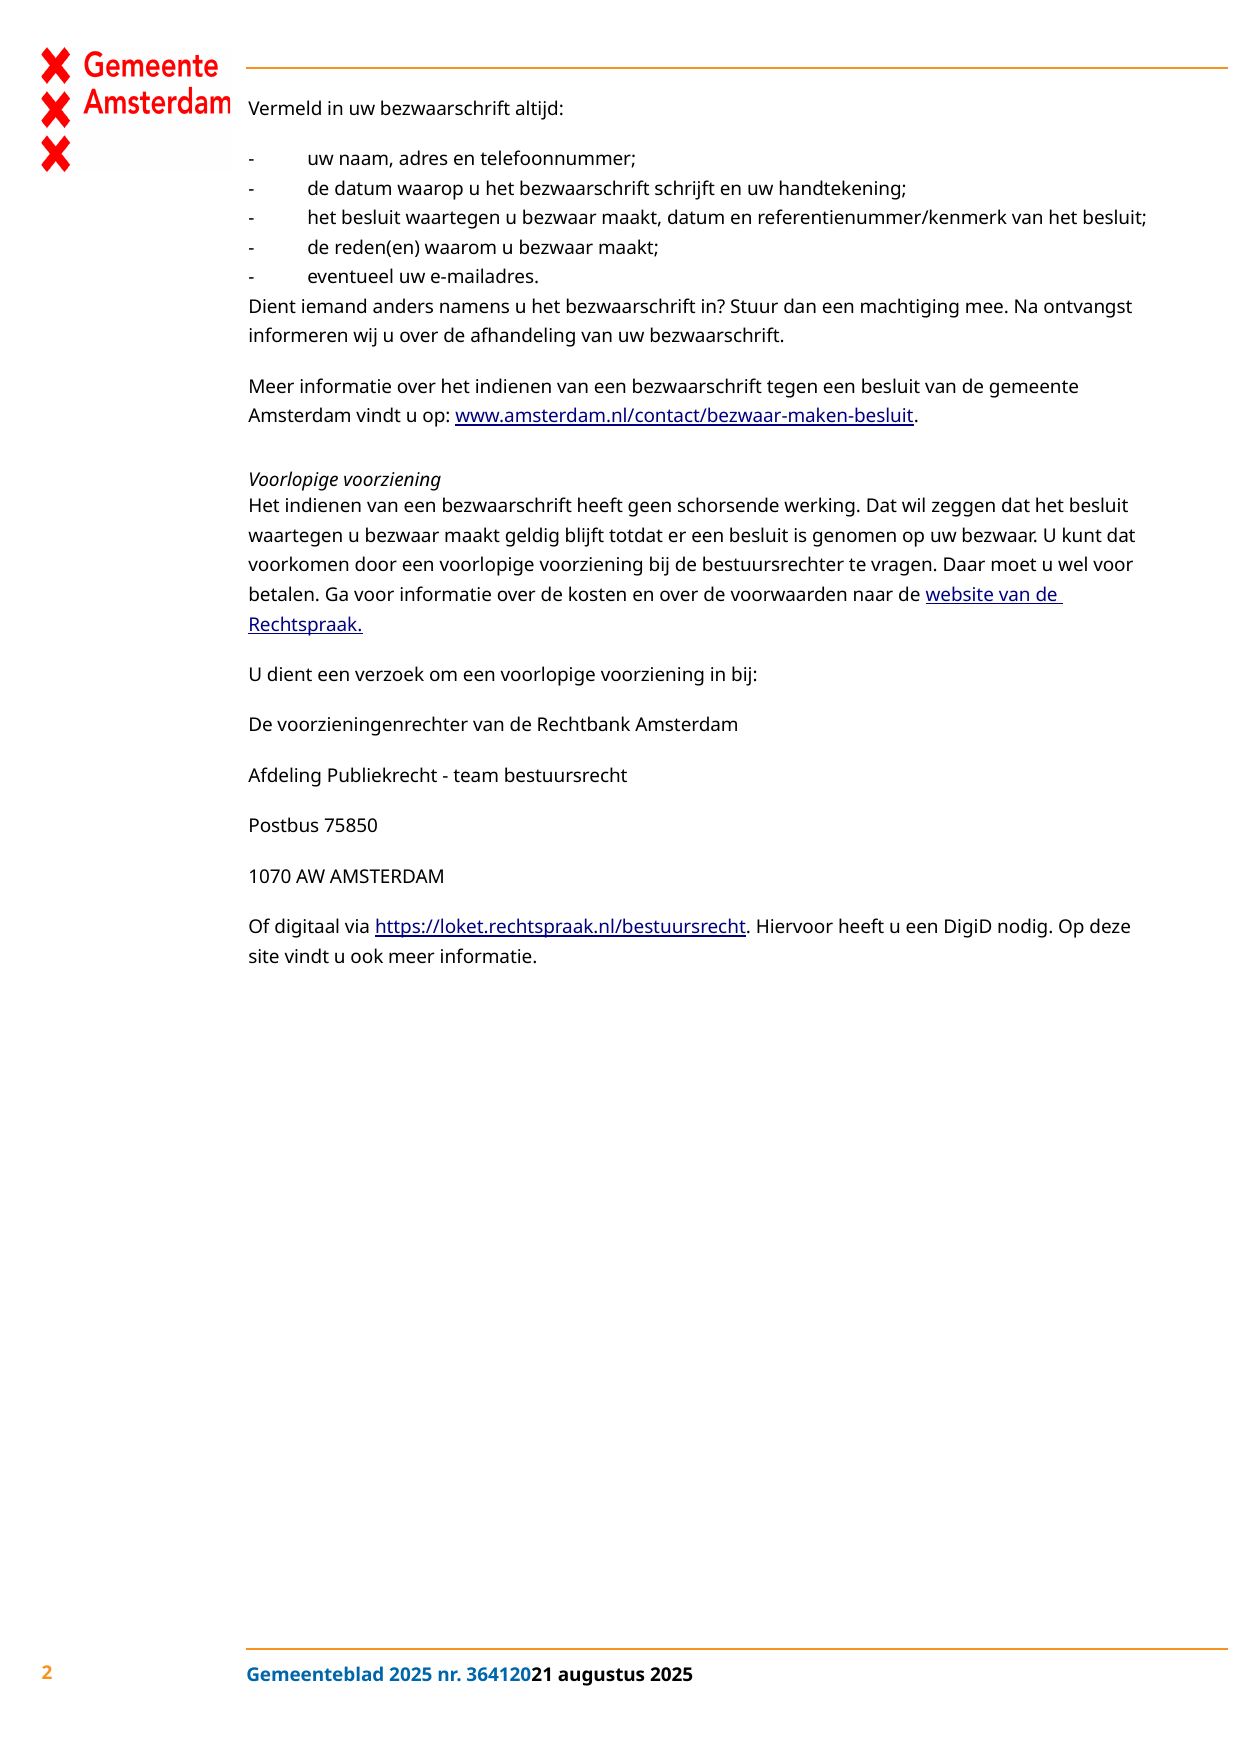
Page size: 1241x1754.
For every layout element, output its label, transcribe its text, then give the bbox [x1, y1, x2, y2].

list de reden(en) waarom u bezwaar maakt; [248, 234, 1152, 260]
text 1070 AW AMSTERDAM [248, 863, 1152, 888]
text U dient een verzoek om een voorlopige voorziening in bij: [248, 661, 1152, 687]
picture [41, 47, 231, 172]
text De voorzieningenrechter van de Rechtbank Amsterdam [248, 712, 1152, 737]
list het besluit waartegen u bezwaar maakt, datum en referentienummer/kenmerk van het besluit; [248, 204, 1152, 230]
text Voorlopige voorziening [248, 467, 1152, 492]
list eventueel uw e-mailadres. [248, 263, 1152, 289]
text Dient iemand anders namens u het bezwaarschrift in? Stuur dan een machtiging mee. Na ontvangst informeren wij u over de afhandeling van uw bezwaarschrift. [248, 293, 1152, 348]
list uw naam, adres en telefoonnummer; [248, 145, 1152, 171]
text Postbus 75850 [248, 812, 1152, 838]
text Vermeld in uw bezwaarschrift altijd: [248, 95, 1152, 121]
list de datum waarop u het bezwaarschrift schrijft en uw handtekening; [248, 175, 1152, 201]
text Afdeling Publiekrecht - team bestuursrecht [248, 762, 1152, 788]
text Het indienen van een bezwaarschrift heeft geen schorsende werking. Dat wil zeggen dat het besluit waartegen u bezwaar maakt geldig blijft totdat er een besluit is genomen op uw bezwaar. U kunt dat voorkomen door een voorlopige voorziening bij de bestuursrechter te vragen. Daar moet u wel voor betalen. Ga voor informatie over de kosten en over de voorwaarden naar de website van de Rechtspraak. [248, 492, 1152, 636]
text Meer informatie over het indienen van een bezwaarschrift tegen een besluit van de gemeente Amsterdam vindt u op: www.amsterdam.nl/contact/bezwaar-maken-besluit. [248, 373, 1152, 428]
text Of digitaal via https://loket.rechtspraak.nl/bestuursrecht. Hiervoor heeft u een DigiD nodig. Op deze site vindt u ook meer informatie. [248, 913, 1152, 968]
